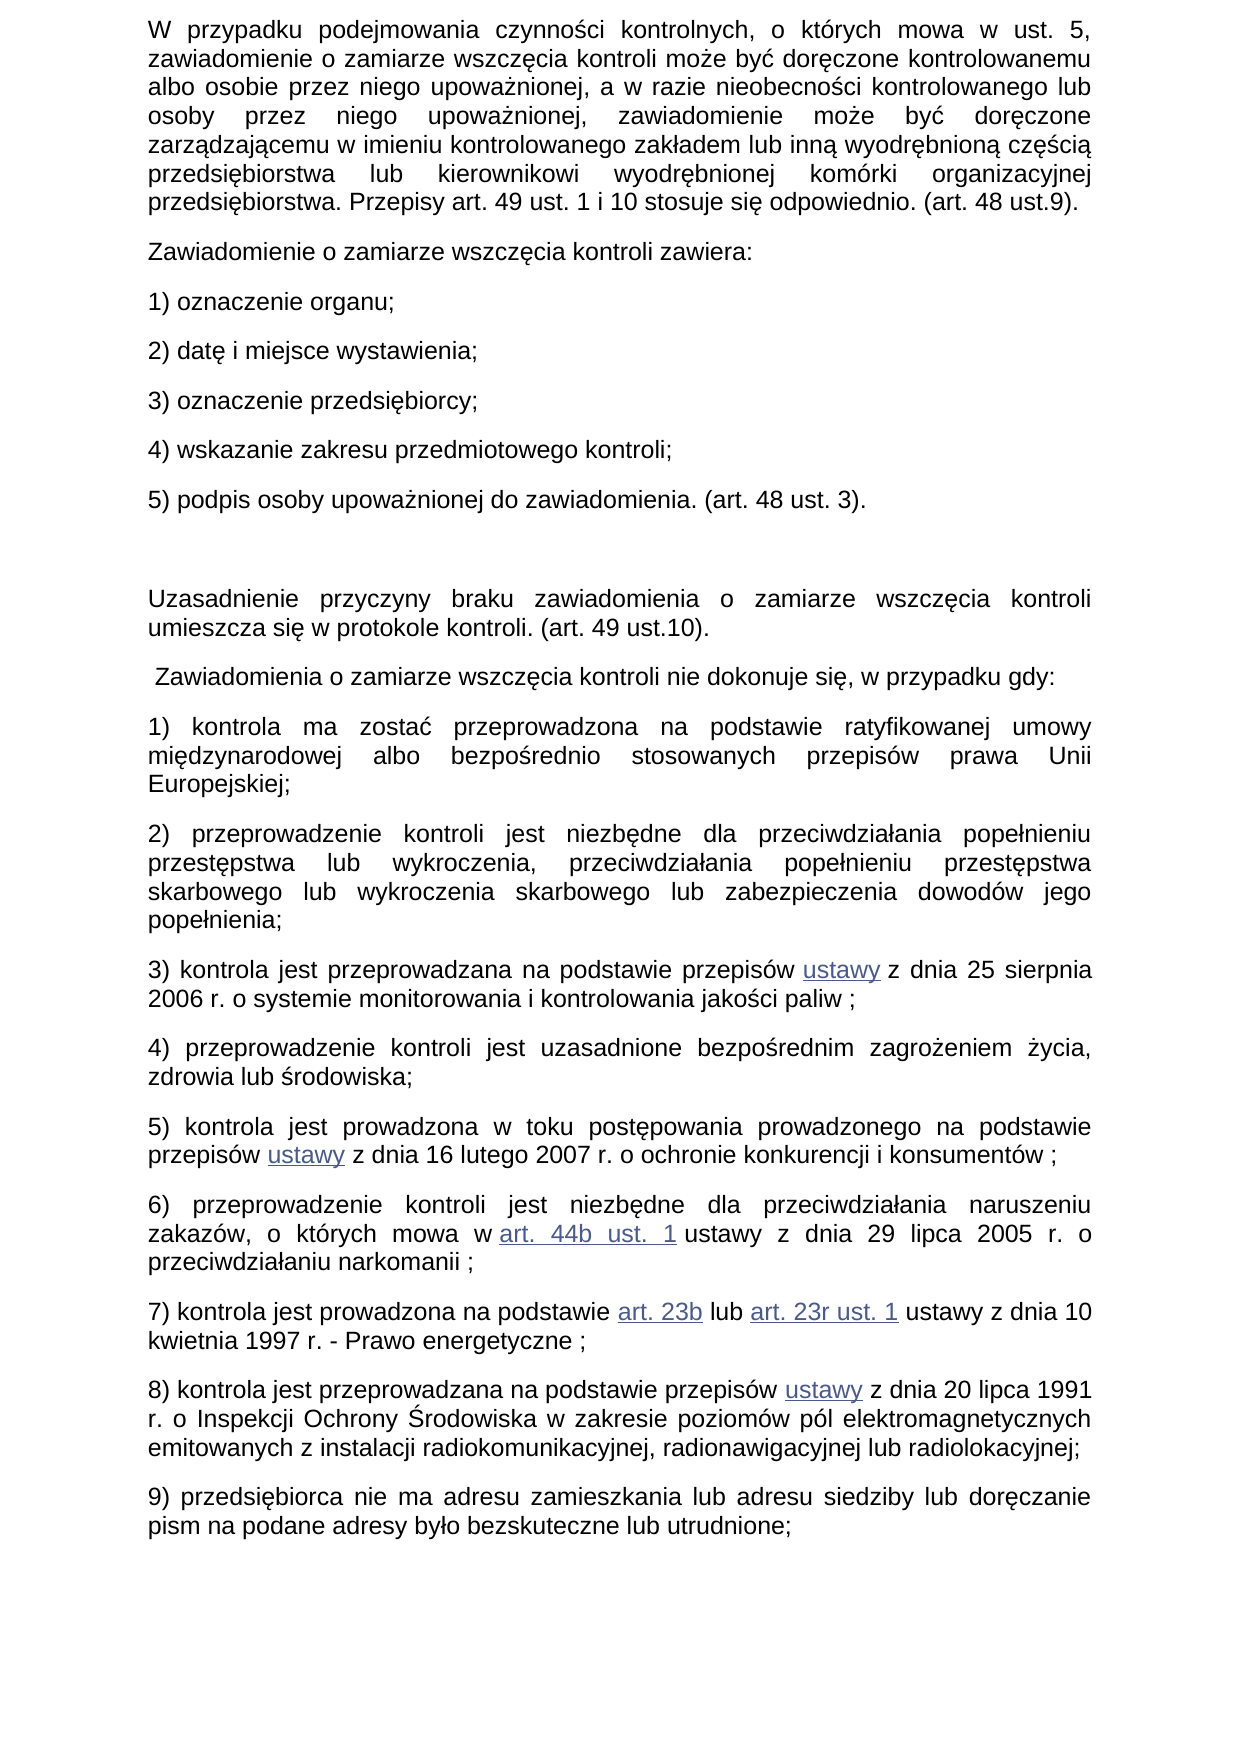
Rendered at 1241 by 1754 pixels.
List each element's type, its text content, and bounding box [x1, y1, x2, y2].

text 9) przedsiębiorca nie ma adresu zamieszkania lub adresu siedziby lub doręczanie pism na podane adresy było bezskuteczne lub utrudnione; [148, 1482, 1093, 1540]
text 7) kontrola jest prowadzona na podstawie art. 23b lub art. 23r ust. 1 ustawy z dnia 10 kwietnia 1997 r. - Prawo energetyczne ; [148, 1297, 1093, 1354]
text 8) kontrola jest przeprowadzana na podstawie przepisów ustawy z dnia 20 lipca 1991 r. o Inspekcji Ochrony Środowiska w zakresie poziomów pól elektromagnetycznych emitowanych z instalacji radiokomunikacyjnej, radionawigacyjnej lub radiolokacyjnej; [148, 1375, 1093, 1461]
text 5) podpis osoby upoważnionej do zawiadomienia. (art. 48 ust. 3). [148, 485, 1093, 513]
text W przypadku podejmowania czynności kontrolnych, o których mowa w ust. 5, zawiadomienie o zamiarze wszczęcia kontroli może być doręczone kontrolowanemu albo osobie przez niego upoważnionej, a w razie nieobecności kontrolowanego lub osoby przez niego upoważnionej, zawiadomienie może być doręczone zarządzającemu w imieniu kontrolowanego zakładem lub inną wyodrębnioną częścią przedsiębiorstwa lub kierownikowi wyodrębnionej komórki organizacyjnej przedsiębiorstwa. Przepisy art. 49 ust. 1 i 10 stosuje się odpowiednio. (art. 48 ust.9). [148, 15, 1093, 216]
text 4) wskazanie zakresu przedmiotowego kontroli; [148, 435, 1093, 464]
text 2) przeprowadzenie kontroli jest niezbędne dla przeciwdziałania popełnieniu przestępstwa lub wykroczenia, przeciwdziałania popełnieniu przestępstwa skarbowego lub wykroczenia skarbowego lub zabezpieczenia dowodów jego popełnienia; [148, 819, 1093, 934]
text 4) przeprowadzenie kontroli jest uzasadnione bezpośrednim zagrożeniem życia, zdrowia lub środowiska; [148, 1033, 1093, 1091]
text Zawiadomienie o zamiarze wszczęcia kontroli zawiera: [148, 237, 1093, 266]
text Zawiadomienia o zamiarze wszczęcia kontroli nie dokonuje się, w przypadku gdy: [148, 662, 1093, 691]
text 5) kontrola jest prowadzona w toku postępowania prowadzonego na podstawie przepisów ustawy z dnia 16 lutego 2007 r. o ochronie konkurencji i konsumentów ; [148, 1111, 1093, 1169]
text 1) kontrola ma zostać przeprowadzona na podstawie ratyfikowanej umowy międzynarodowej albo bezpośrednio stosowanych przepisów prawa Unii Europejskiej; [148, 712, 1093, 798]
text 2) datę i miejsce wystawienia; [148, 336, 1093, 365]
text 1) oznaczenie organu; [148, 286, 1093, 315]
text 6) przeprowadzenie kontroli jest niezbędne dla przeciwdziałania naruszeniu zakazów, o których mowa w art. 44b ust. 1 ustawy z dnia 29 lipca 2005 r. o przeciwdziałaniu narkomanii ; [148, 1190, 1093, 1276]
text Uzasadnienie przyczyny braku zawiadomienia o zamiarze wszczęcia kontroli umieszcza się w protokole kontroli. (art. 49 ust.10). [148, 584, 1093, 641]
text 3) oznaczenie przedsiębiorcy; [148, 386, 1093, 414]
text 3) kontrola jest przeprowadzana na podstawie przepisów ustawy z dnia 25 sierpnia 2006 r. o systemie monitorowania i kontrolowania jakości paliw ; [148, 955, 1093, 1012]
